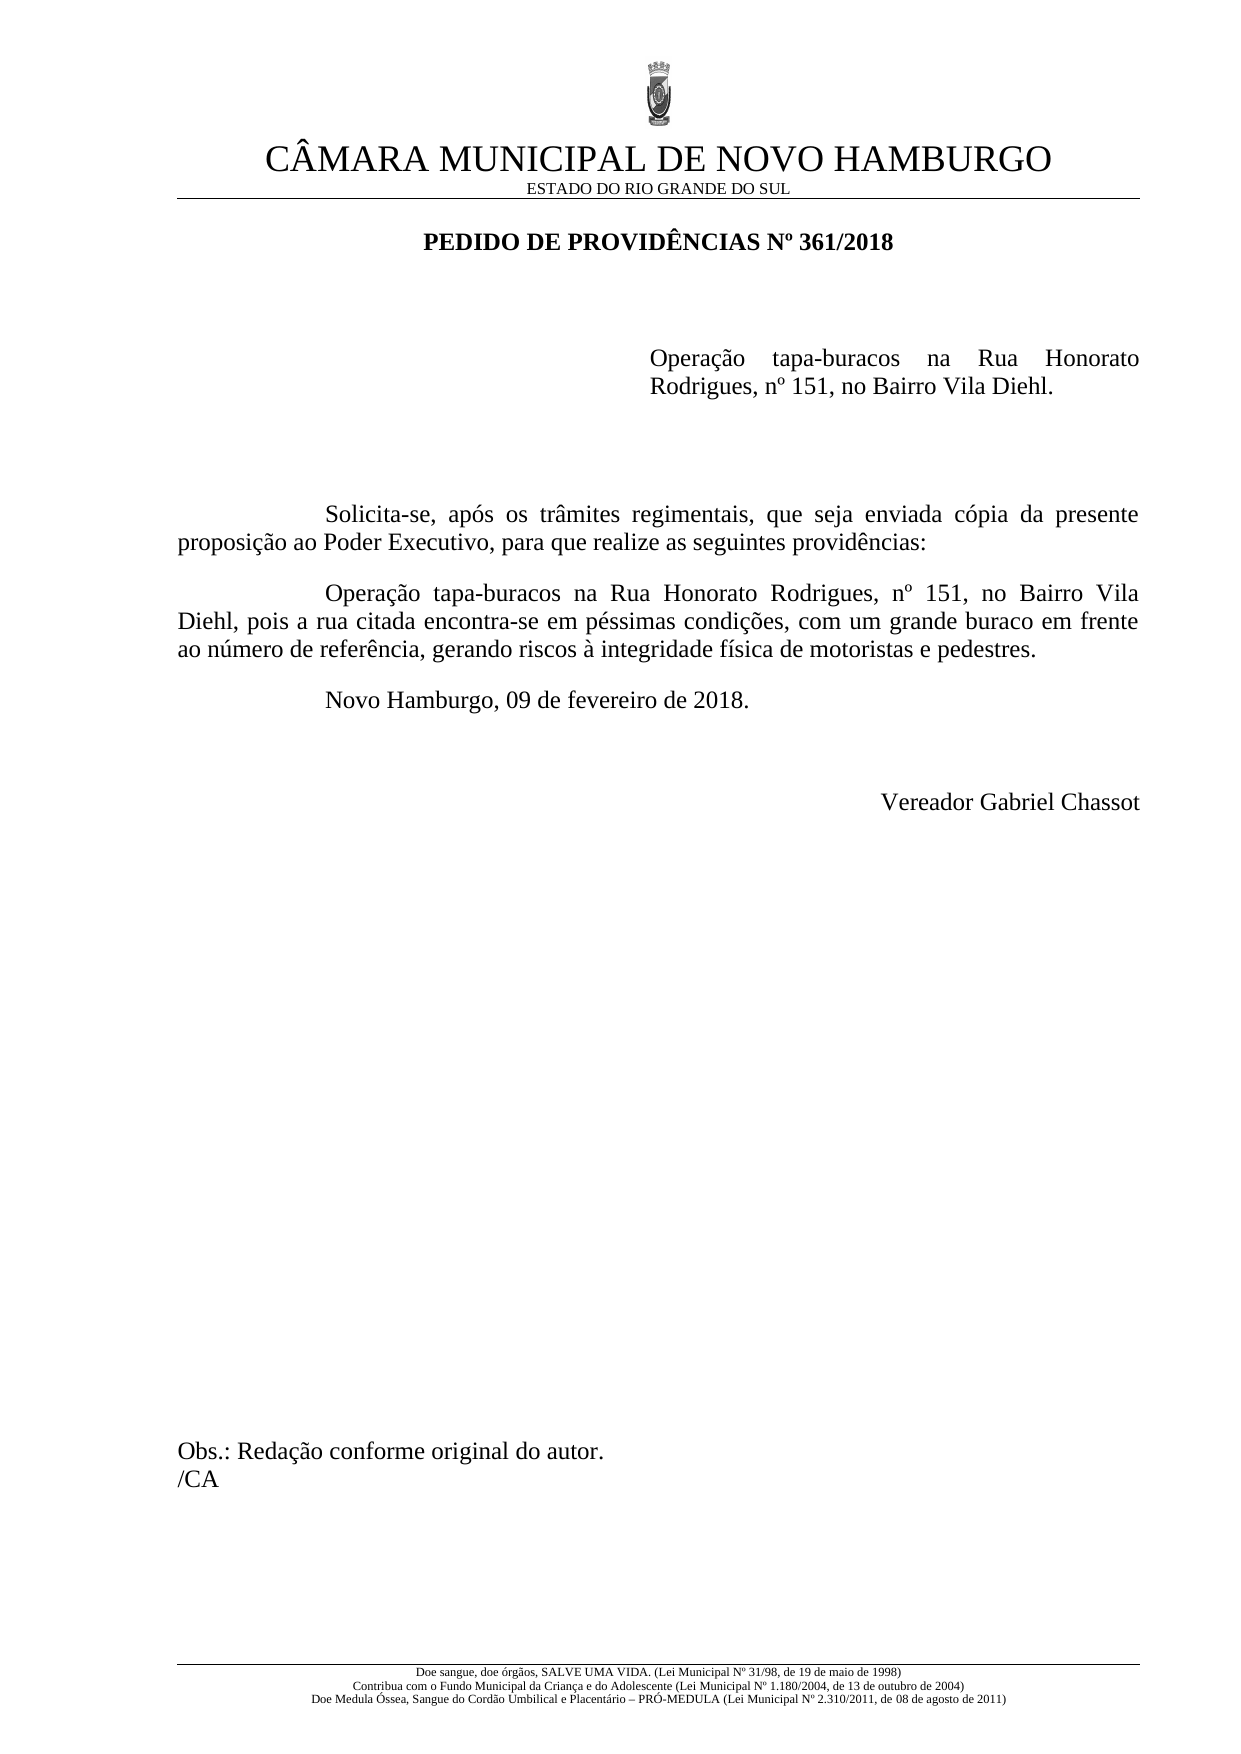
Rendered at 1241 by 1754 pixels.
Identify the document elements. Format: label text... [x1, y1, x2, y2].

text Novo Hamburgo, 09 de fevereiro de 2018. [177, 686, 1140, 714]
text Obs.: Redação conforme original do autor. [177, 1437, 1140, 1465]
text Operação tapa-buracos na Rua Honorato Rodrigues, nº 151, no Bairro Vila Diehl, pois a rua citada encontra-se em péssimas condições, com um grande buraco em frente ao número de referência, gerando riscos à integridade física de motoristas e pedestres. [177, 579, 1140, 662]
text /CA [177, 1465, 1140, 1493]
text PEDIDO DE PROVIDÊNCIAS Nº 361/2018 [177, 228, 1140, 256]
text Operação tapa-buracos na Rua Honorato Rodrigues, nº 151, no Bairro Vila Diehl. [649, 344, 1140, 400]
text Solicita-se, após os trâmites regimentais, que seja enviada cópia da presente proposição ao Poder Executivo, para que realize as seguintes providências: [177, 500, 1140, 556]
text Vereador Gabriel Chassot [177, 788, 1140, 816]
